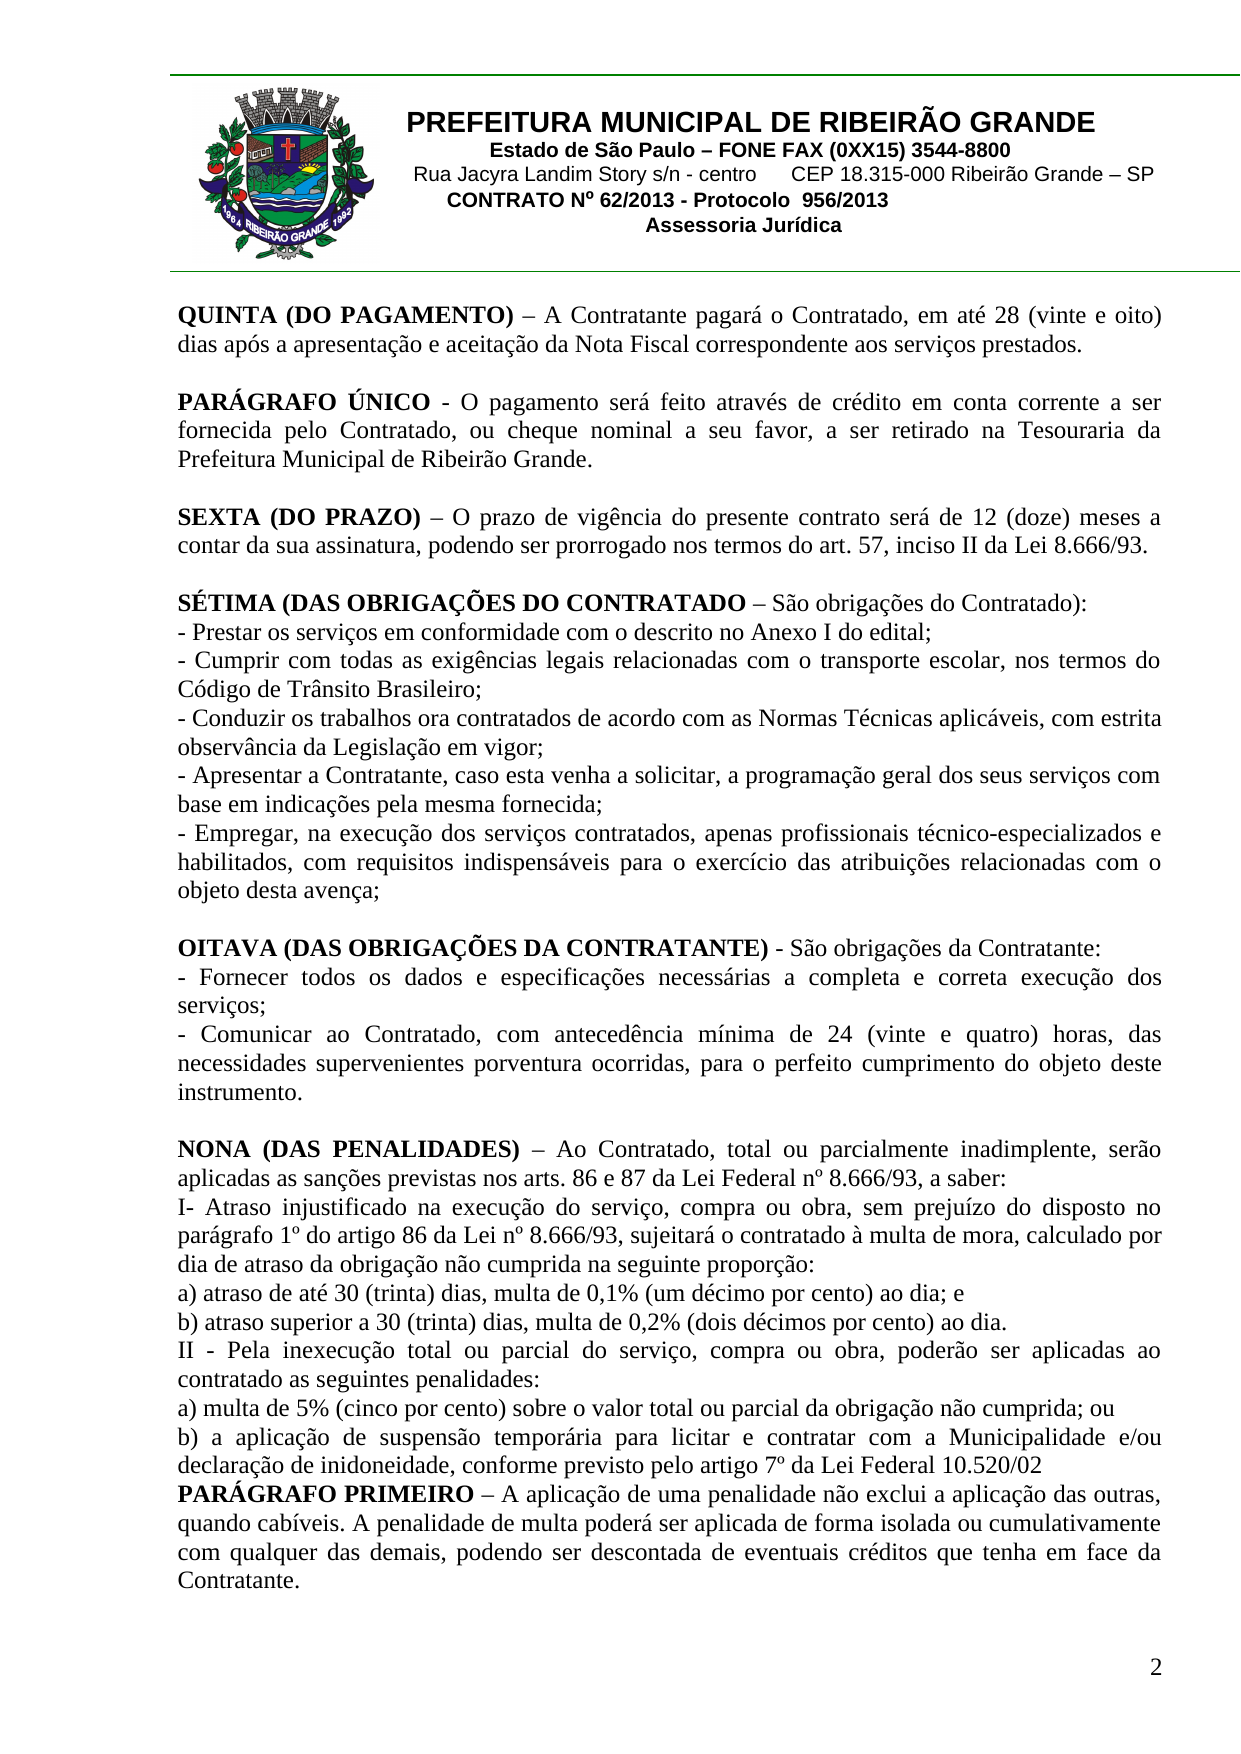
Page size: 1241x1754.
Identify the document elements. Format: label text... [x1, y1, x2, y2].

list PARÁGRAFO PRIMEIRO – A aplicação de uma penalidade não exclui a aplicação das outras, quando cabíveis. A penalidade de multa poderá ser aplicada de forma isolada ou cumulativamente com qualquer das demais, podendo ser descontada de eventuais créditos que tenha em face da Contratante. [177, 1479, 1162, 1594]
text a) atraso de até 30 (trinta) dias, multa de 0,1% (um décimo por cento) ao dia; e [177, 1278, 1162, 1307]
text PARÁGRAFO ÚNICO - O pagamento será feito através de crédito em conta corrente a ser fornecida pelo Contratado, ou cheque nominal a seu favor, a ser retirado na Tesouraria da Prefeitura Municipal de Ribeirão Grande. [177, 387, 1162, 473]
text b) atraso superior a 30 (trinta) dias, multa de 0,2% (dois décimos por cento) ao dia. [177, 1307, 1162, 1336]
text QUINTA (DO PAGAMENTO) – A Contratante pagará o Contratado, em até 28 (vinte e oito) dias após a apresentação e aceitação da Nota Fiscal correspondente aos serviços prestados. [177, 301, 1162, 358]
text - Cumprir com todas as exigências legais relacionadas com o transporte escolar, nos termos do Código de Trânsito Brasileiro; [177, 646, 1162, 703]
text II - Pela inexecução total ou parcial do serviço, compra ou obra, poderão ser aplicadas ao contratado as seguintes penalidades: [177, 1336, 1162, 1393]
text SÉTIMA (DAS OBRIGAÇÕES DO CONTRATADO – São obrigações do Contratado): [177, 588, 1162, 617]
text - Apresentar a Contratante, caso esta venha a solicitar, a programação geral dos seus serviços com base em indicações pela mesma fornecida; [177, 761, 1162, 818]
text NONA (DAS PENALIDADES) – Ao Contratado, total ou parcialmente inadimplente, serão aplicadas as sanções previstas nos arts. 86 e 87 da Lei Federal nº 8.666/93, a saber: [177, 1134, 1162, 1192]
text SEXTA (DO PRAZO) – O prazo de vigência do presente contrato será de 12 (doze) meses a contar da sua assinatura, podendo ser prorrogado nos termos do art. 57, inciso II da Lei 8.666/93. [177, 502, 1162, 559]
text a) multa de 5% (cinco por cento) sobre o valor total ou parcial da obrigação não cumprida; ou [177, 1393, 1162, 1422]
text - Comunicar ao Contratado, com antecedência mínima de 24 (vinte e quatro) horas, das necessidades supervenientes porventura ocorridas, para o perfeito cumprimento do objeto deste instrumento. [177, 1019, 1162, 1106]
text OITAVA (DAS OBRIGAÇÕES DA CONTRATANTE) - São obrigações da Contratante: [177, 933, 1162, 962]
picture [192, 83, 380, 264]
text - Empregar, na execução dos serviços contratados, apenas profissionais técnico-especializados e habilitados, com requisitos indispensáveis para o exercício das atribuições relacionadas com o objeto desta avença; [177, 818, 1162, 904]
list b) a aplicação de suspensão temporária para licitar e contratar com a Municipalidade e/ou declaração de inidoneidade, conforme previsto pelo artigo 7º da Lei Federal 10.520/02 [177, 1422, 1162, 1479]
text - Fornecer todos os dados e especificações necessárias a completa e correta execução dos serviços; [177, 962, 1162, 1019]
text - Conduzir os trabalhos ora contratados de acordo com as Normas Técnicas aplicáveis, com estrita observância da Legislação em vigor; [177, 703, 1162, 761]
text I- Atraso injustificado na execução do serviço, compra ou obra, sem prejuízo do disposto no parágrafo 1º do artigo 86 da Lei nº 8.666/93, sujeitará o contratado à multa de mora, calculado por dia de atraso da obrigação não cumprida na seguinte proporção: [177, 1192, 1162, 1278]
text - Prestar os serviços em conformidade com o descrito no Anexo I do edital; [177, 617, 1162, 646]
